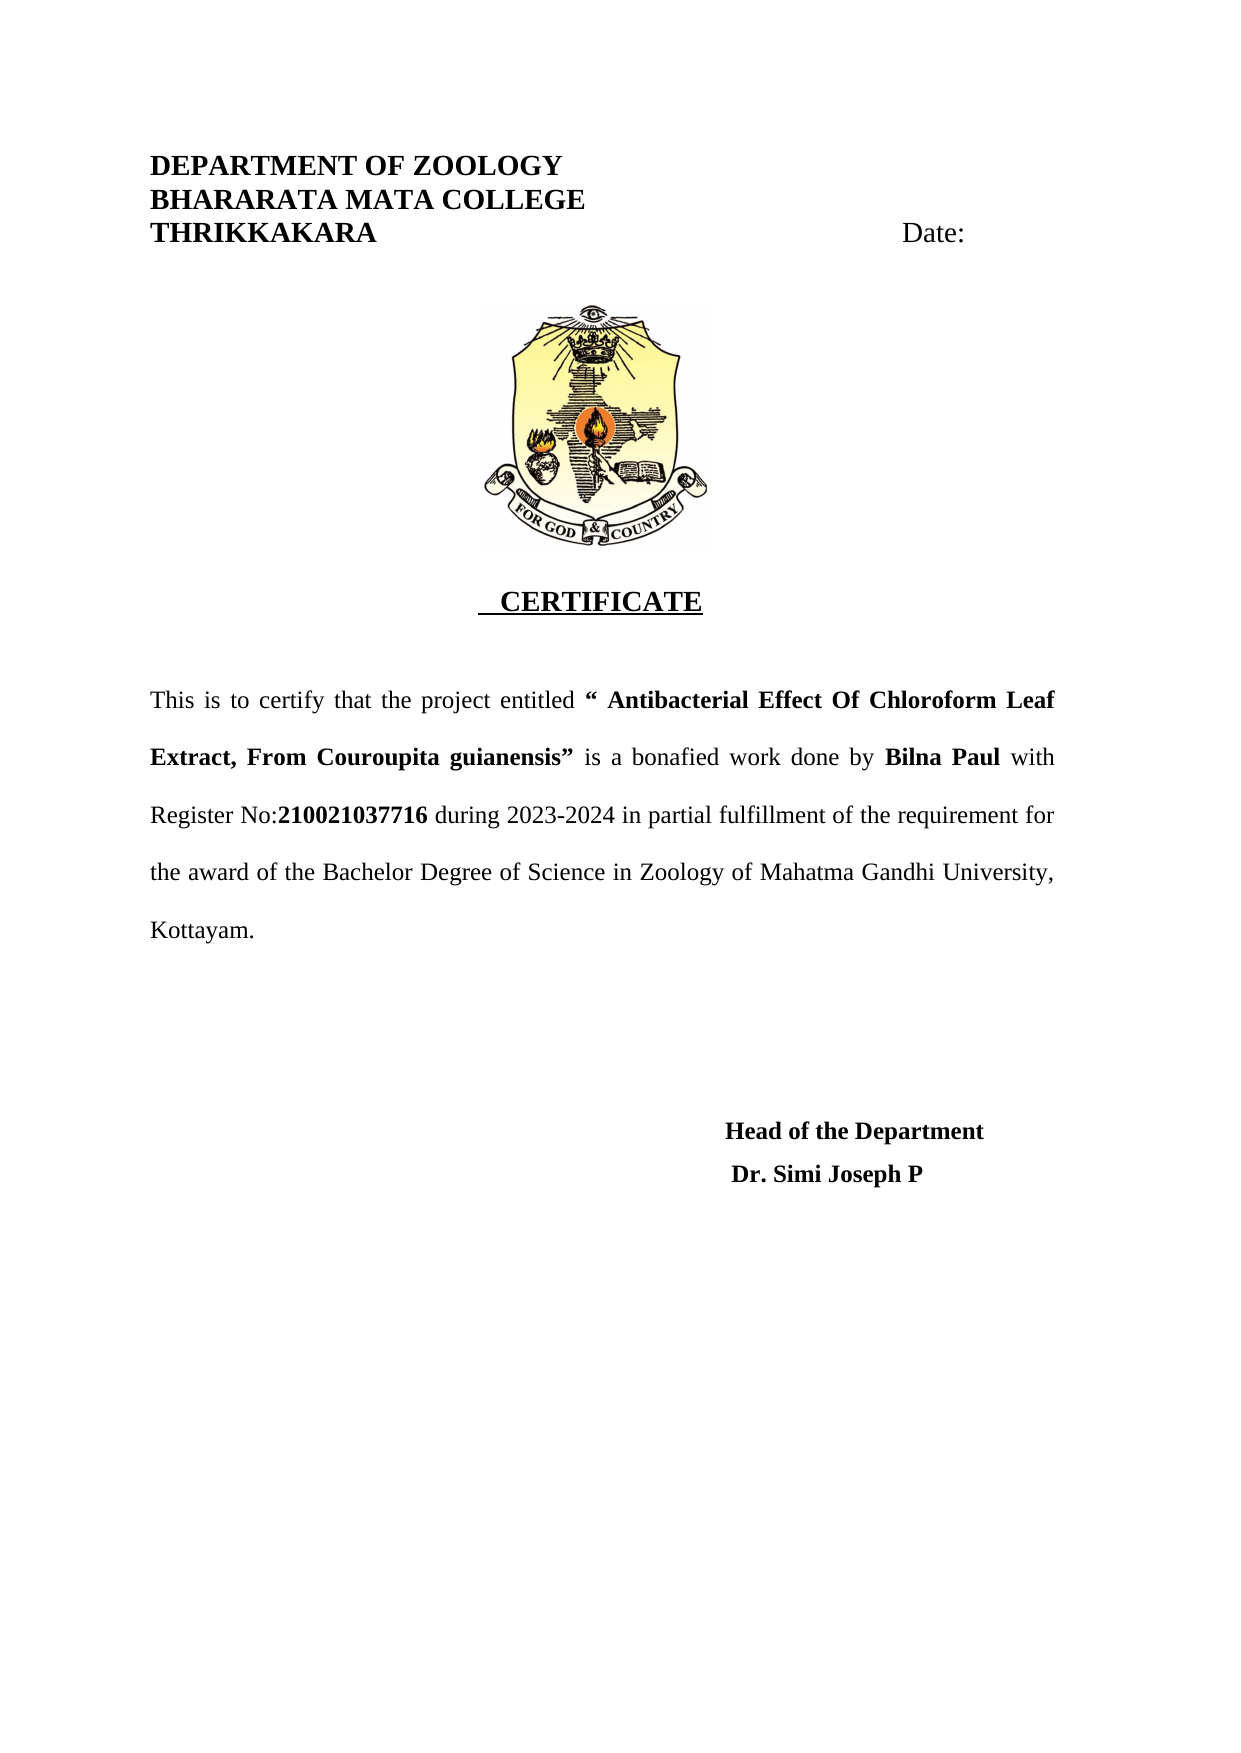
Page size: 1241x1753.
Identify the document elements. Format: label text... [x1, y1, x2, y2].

picture [479, 303, 713, 547]
text Dr. Simi Joseph P [150, 1159, 1055, 1188]
text DEPARTMENT OF ZOOLOGY [150, 148, 1055, 182]
text THRIKKAKARA Date: [150, 215, 1055, 249]
text Head of the Department [150, 1116, 1055, 1145]
text CERTIFICATE [150, 584, 1055, 618]
text BHARARATA MATA COLLEGE [150, 182, 1055, 215]
text This is to certify that the project entitled “ Antibacterial Effect Of Chloroform Leaf Extract, From Couroupita guianensis” is a bonafied work done by Bilna Paul with Register No:210021037716 during 2023-2024 in partial fulfillment of the requirement for the award of the Bachelor Degree of Science in Zoology of Mahatma Gandhi University, Kottayam. [150, 685, 1055, 944]
